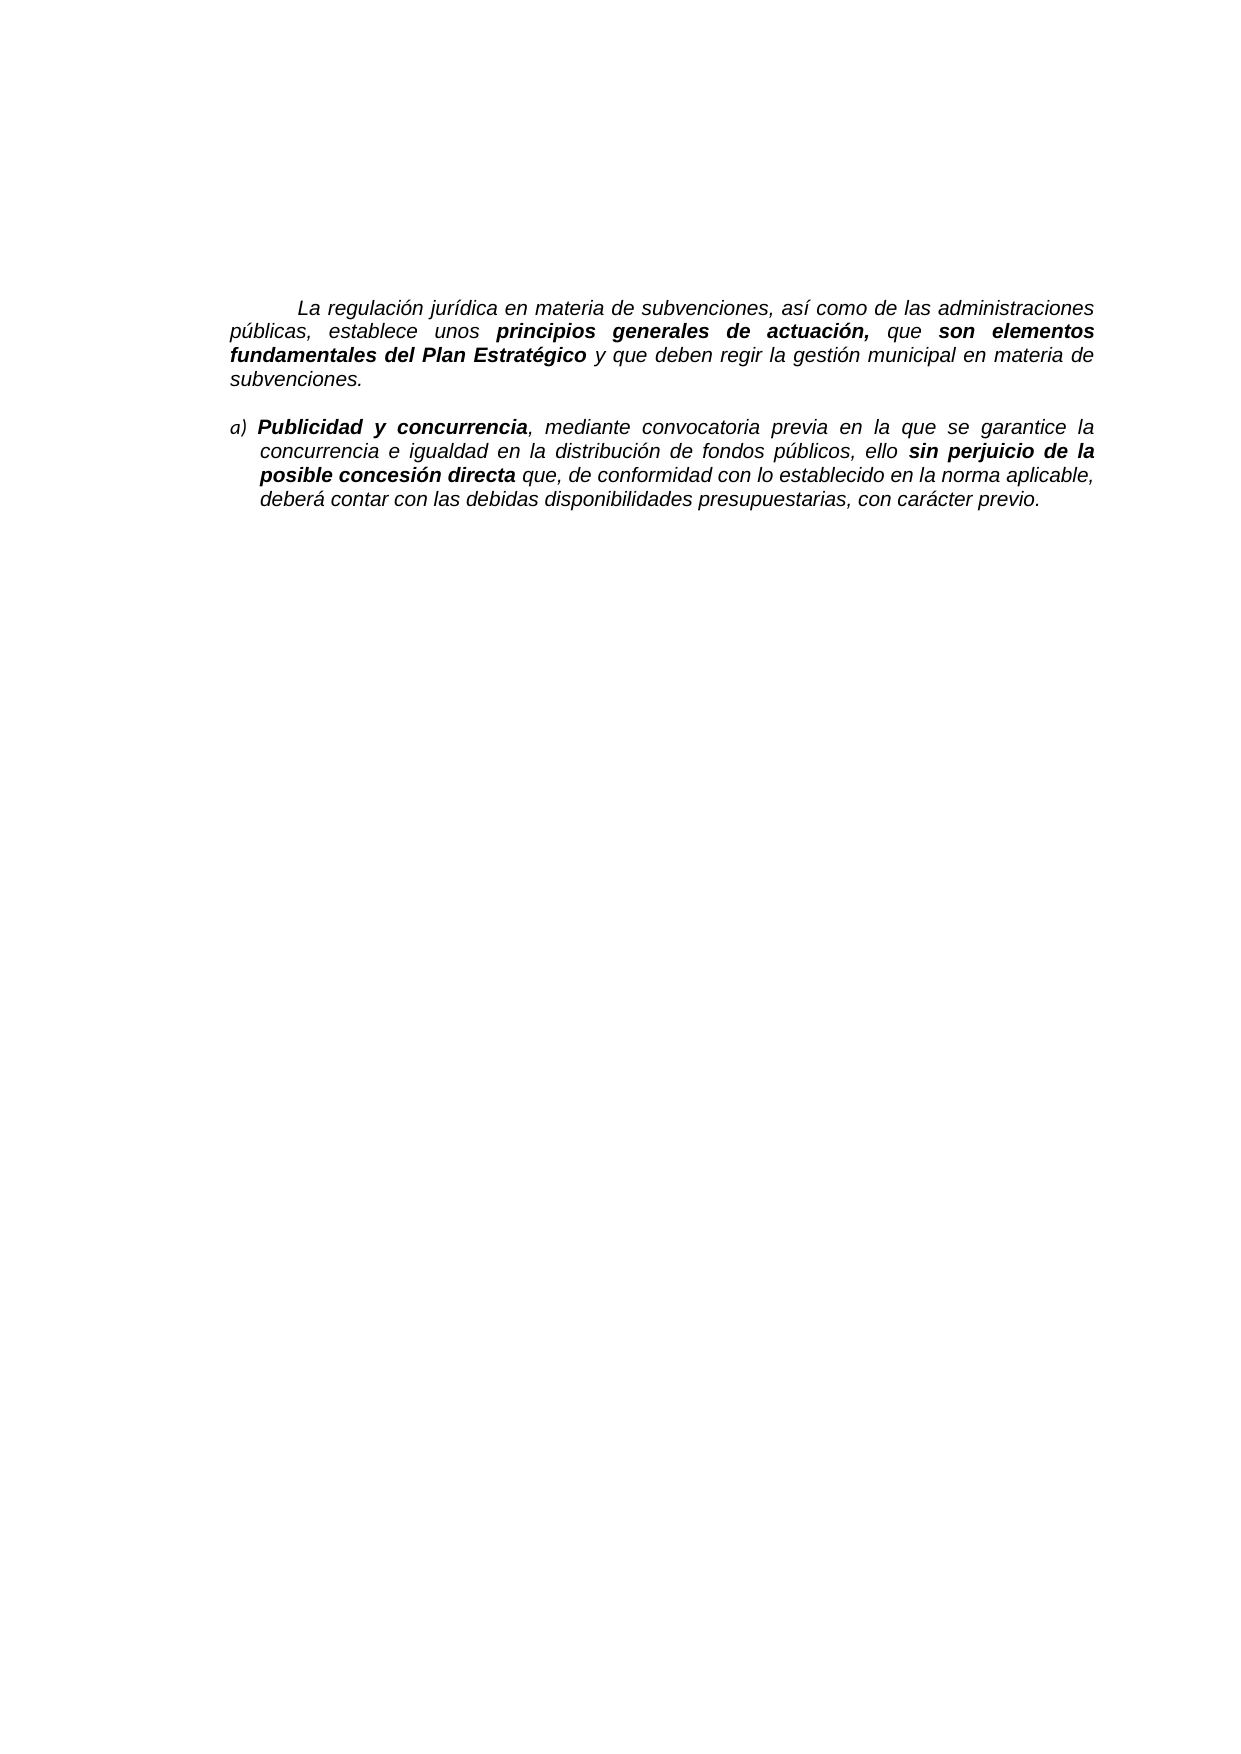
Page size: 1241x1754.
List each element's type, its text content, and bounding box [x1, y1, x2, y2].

text La regulación jurídica en materia de subvenciones, así como de las administraciones públicas, establece unos principios generales de actuación, que son elementos fundamentales del Plan Estratégico y que deben regir la gestión municipal en materia de subvenciones. [230, 296, 1095, 392]
text a) Publicidad y concurrencia, mediante convocatoria previa en la que se garantice la concurrencia e igualdad en la distribución de fondos públicos, ello sin perjuicio de la posible concesión directa que, de conformidad con lo establecido en la norma aplicable, deberá contar con las debidas disponibilidades presupuestarias, con carácter previo. [230, 416, 1095, 511]
